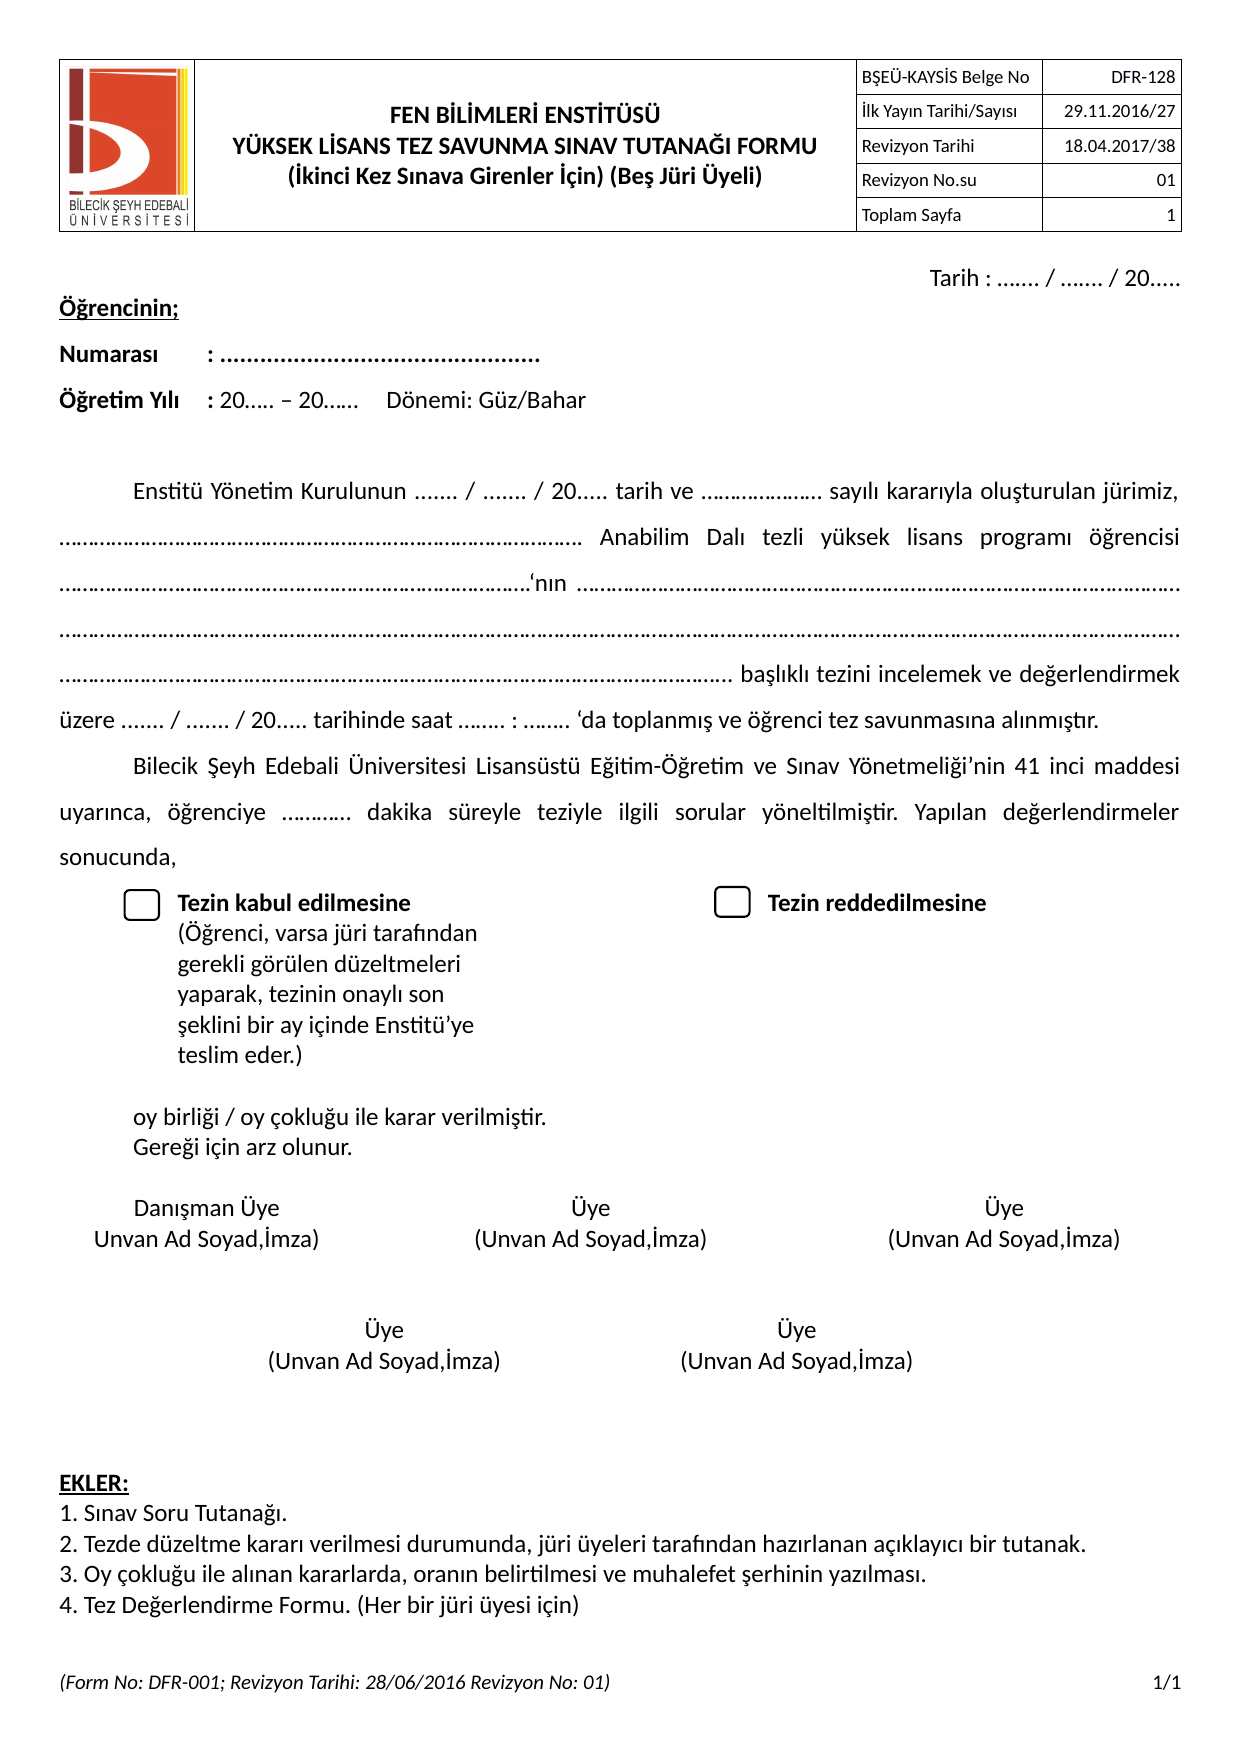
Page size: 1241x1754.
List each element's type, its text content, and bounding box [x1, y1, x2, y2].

table_cell 01 [1043, 164, 1181, 197]
table_header FEN BİLİMLERİ ENSTİTÜSÜ YÜKSEK LİSANS TEZ SAVUNMA SINAV TUTANAĞI FORMU (İkinci Kez Sınava Girenler İçin) (Beş Jüri Üyeli) [195, 60, 856, 231]
text Tarih : ….... / ….... / 20..... [59, 262, 1181, 293]
text 3. Oy çokluğu ile alınan kararlarda, oranın belirtilmesi ve muhalefet şerhinin yazılması. [59, 1558, 1181, 1589]
text oy birliği / oy çokluğu ile karar verilmiştir. [59, 1101, 1181, 1131]
text Enstitü Yönetim Kurulunun ....... / ....... / 20..... tarih ve ………………… sayılı kararıyla oluşturulan jürimiz, ………………………………………………………………………………. Anabilim Dalı tezli yüksek lisans programı öğrencisi ……………………………………………………………………….‘nın …………………………………………………………………………………………… …………………………………………………………………………………………………………………………………………………………………………………………………………………………………………………………………………………... başlıklı tezini incelemek ve değerlendirmek üzere ....... / ....... / 20..... tarihinde saat …….. : …….. ‘da toplanmış ve öğrenci tez savunmasına alınmıştır. [59, 476, 1181, 735]
table_cell Toplam Sayfa [857, 198, 1042, 231]
table_cell Revizyon Tarihi [857, 129, 1042, 162]
text Danışman Üye Üye Üye [59, 1192, 1181, 1223]
text Üye Üye [59, 1314, 1181, 1345]
table_cell 29.11.2016/27 [1043, 95, 1181, 128]
table_cell İlk Yayın Tarihi/Sayısı [857, 95, 1042, 128]
text şeklini bir ay içinde Enstitü’ye [59, 1009, 1181, 1040]
text Öğretim Yılı : 20….. – 20…… Dönemi: Güz/Bahar [59, 384, 1181, 414]
text Unvan Ad Soyad,İmza) (Unvan Ad Soyad,İmza) (Unvan Ad Soyad,İmza) [59, 1223, 1181, 1253]
text Bilecik Şeyh Edebali Üniversitesi Lisansüstü Eğitim-Öğretim ve Sınav Yönetmeliği’nin 41 inci maddesi uyarınca, öğrenciye ………… dakika süreyle teziyle ilgili sorular yöneltilmiştir. Yapılan değerlendirmeler sonucunda, [59, 750, 1181, 872]
text 2. Tezde düzeltme kararı verilmesi durumunda, jüri üyeleri tarafından hazırlanan açıklayıcı bir tutanak. [59, 1528, 1181, 1558]
text 4. Tez Değerlendirme Formu. (Her bir jüri üyesi için) [59, 1589, 1181, 1619]
text teslim eder.) [59, 1040, 1181, 1070]
text yaparak, tezinin onaylı son [59, 979, 1181, 1009]
text (Unvan Ad Soyad,İmza) (Unvan Ad Soyad,İmza) [59, 1345, 1181, 1375]
text Gereği için arz olunur. [59, 1131, 1181, 1162]
table_cell Revizyon No.su [857, 164, 1042, 197]
table_cell 18.04.2017/38 [1043, 129, 1181, 162]
table_header DFR-128 [1043, 60, 1181, 93]
picture [66, 66, 191, 228]
table_header BŞEÜ-KAYSİS Belge No [857, 60, 1042, 93]
text Numarası : ................................................ [59, 338, 1181, 369]
text Tezin kabul edilmesine [59, 887, 717, 918]
text 1. Sınav Soru Tutanağı. [59, 1497, 1181, 1528]
table_header [60, 60, 194, 231]
text (Öğrenci, varsa jüri tarafından [59, 918, 1181, 948]
text gerekli görülen düzeltmeleri [59, 948, 1181, 979]
table_cell 1 [1043, 198, 1181, 231]
text Öğrencinin; [59, 293, 1181, 323]
text Tezin reddedilmesine [748, 887, 1181, 918]
text EKLER: [59, 1467, 1181, 1497]
